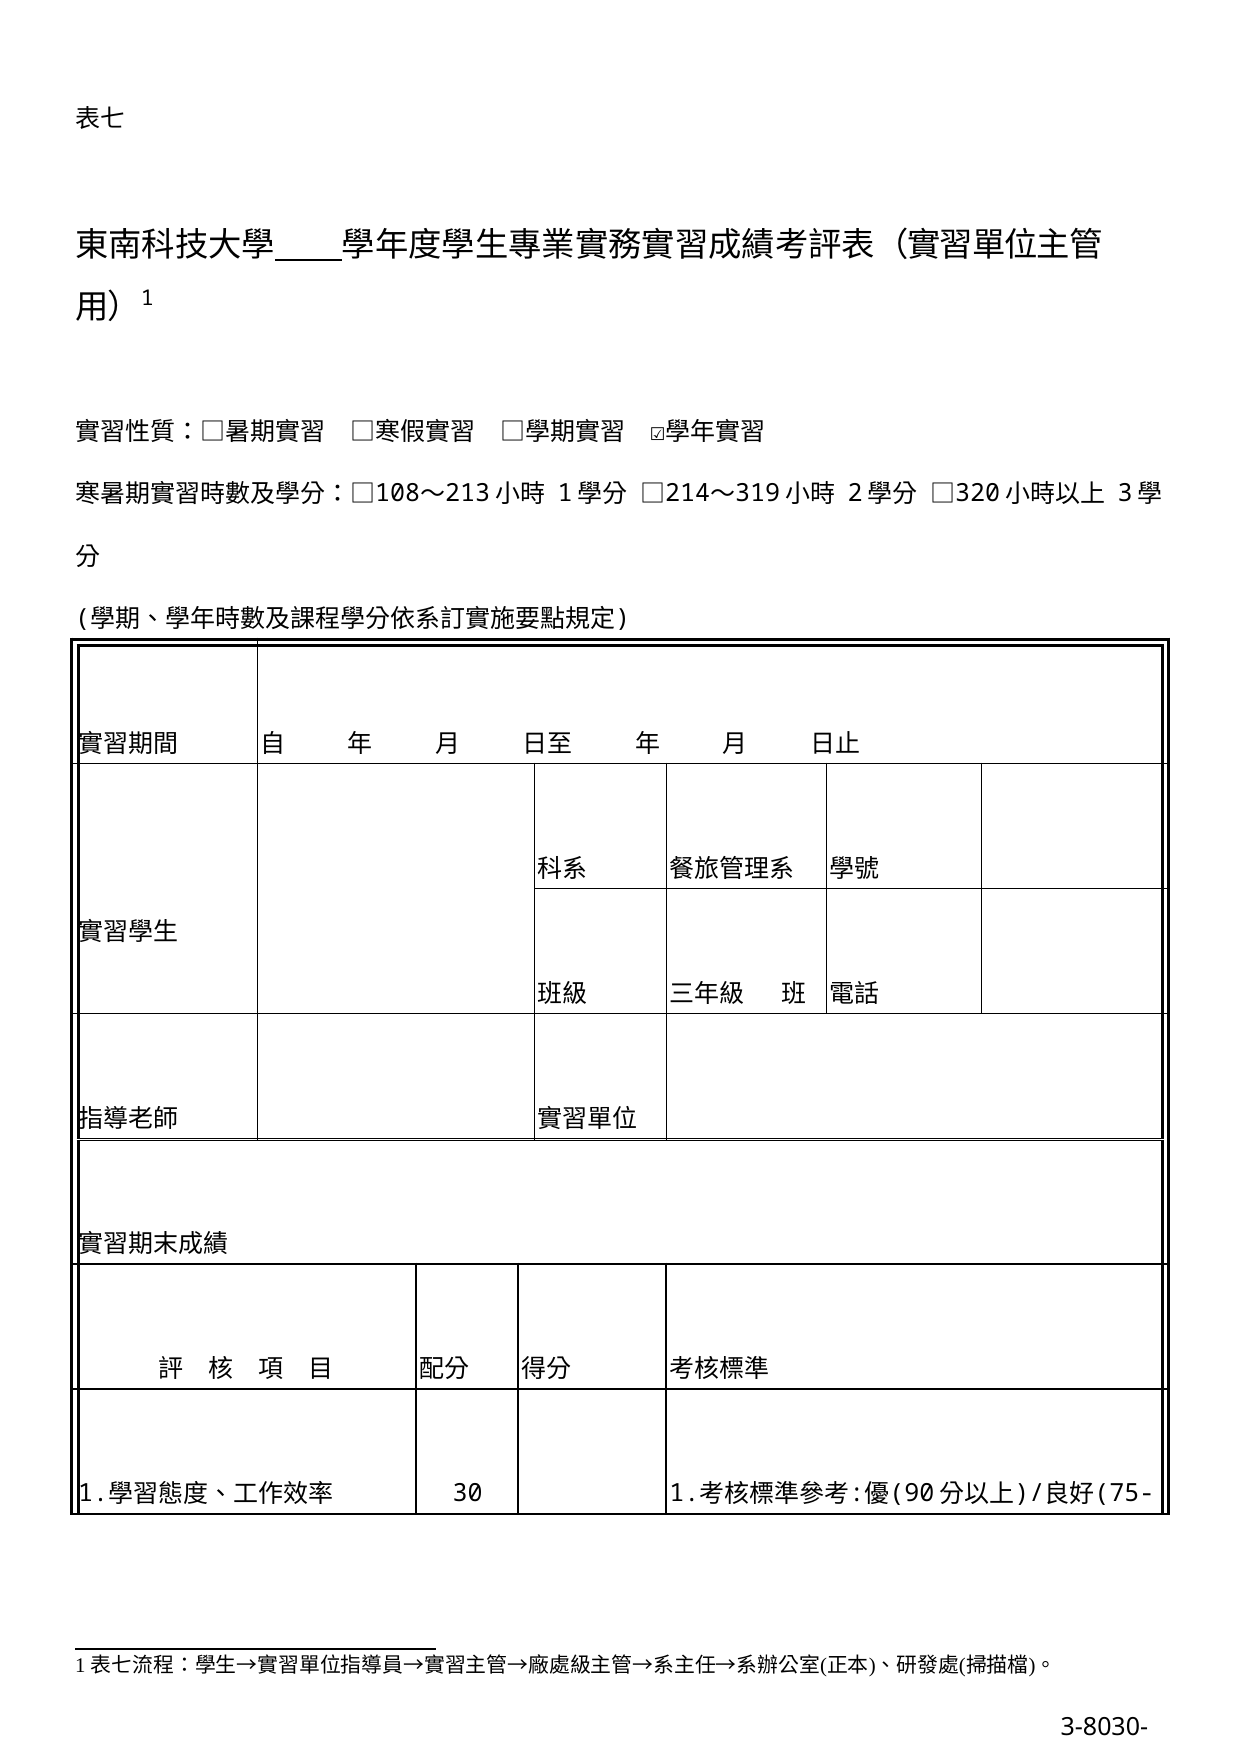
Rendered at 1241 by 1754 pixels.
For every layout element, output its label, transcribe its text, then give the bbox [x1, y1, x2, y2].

table_cell 指導老師 [80, 1014, 257, 1137]
text 寒暑期實習時數及學分：□108～213小時 1學分 □214～319小時 2學分 □320小時以上 3學分 [75, 450, 1165, 575]
text [1045, 1701, 1202, 1754]
table_cell 三年級 班 [667, 889, 826, 1012]
table_cell 科系 [535, 764, 666, 887]
table_cell 30 [417, 1390, 517, 1512]
table_cell 1.學習態度、工作效率 [80, 1390, 415, 1512]
table_cell 班級 [535, 889, 666, 1012]
table_cell [258, 764, 534, 1012]
table_header 自 年 月 日至 年 月 日止 [258, 641, 1165, 762]
table_cell [982, 764, 1161, 887]
table_header 實習期間 [75, 641, 257, 762]
text 表七 [75, 75, 1165, 137]
table_cell [258, 1014, 534, 1137]
table_cell 1.考核標準參考:優(90分以上)/良好(75- [667, 1390, 1161, 1512]
text 表七流程：學生→實習單位指導員→實習主管→廠處級主管→系主任→系辦公室(正本)、研發處(掃描檔)。 [75, 1649, 1165, 1679]
table_cell 實習單位 [535, 1014, 666, 1137]
text 3-8030-007A [1060, 1709, 1187, 1746]
table_cell 電話 [827, 889, 981, 1012]
table_cell [519, 1390, 665, 1512]
table_cell [667, 1014, 1161, 1137]
table_cell 實習期末成績 [80, 1141, 1161, 1262]
table_cell 實習學生 [80, 764, 257, 1012]
text 實習性質：□暑期實習 □寒假實習 □學期實習 ☑學年實習 [75, 387, 1165, 450]
table_cell 學號 [827, 764, 981, 887]
table_cell 考核標準 [667, 1265, 1161, 1387]
table_cell [982, 889, 1161, 1012]
table_cell 配分 [417, 1265, 517, 1387]
text 東南科技大學 學年度學生專業實務實習成績考評表（實習單位主管用） [75, 200, 1165, 325]
text (學期、學年時數及課程學分依系訂實施要點規定) [75, 575, 1165, 637]
table_cell 評 核 項 目 [80, 1265, 415, 1387]
table_cell 餐旅管理系 [667, 764, 826, 887]
table_cell 得分 [519, 1265, 665, 1387]
